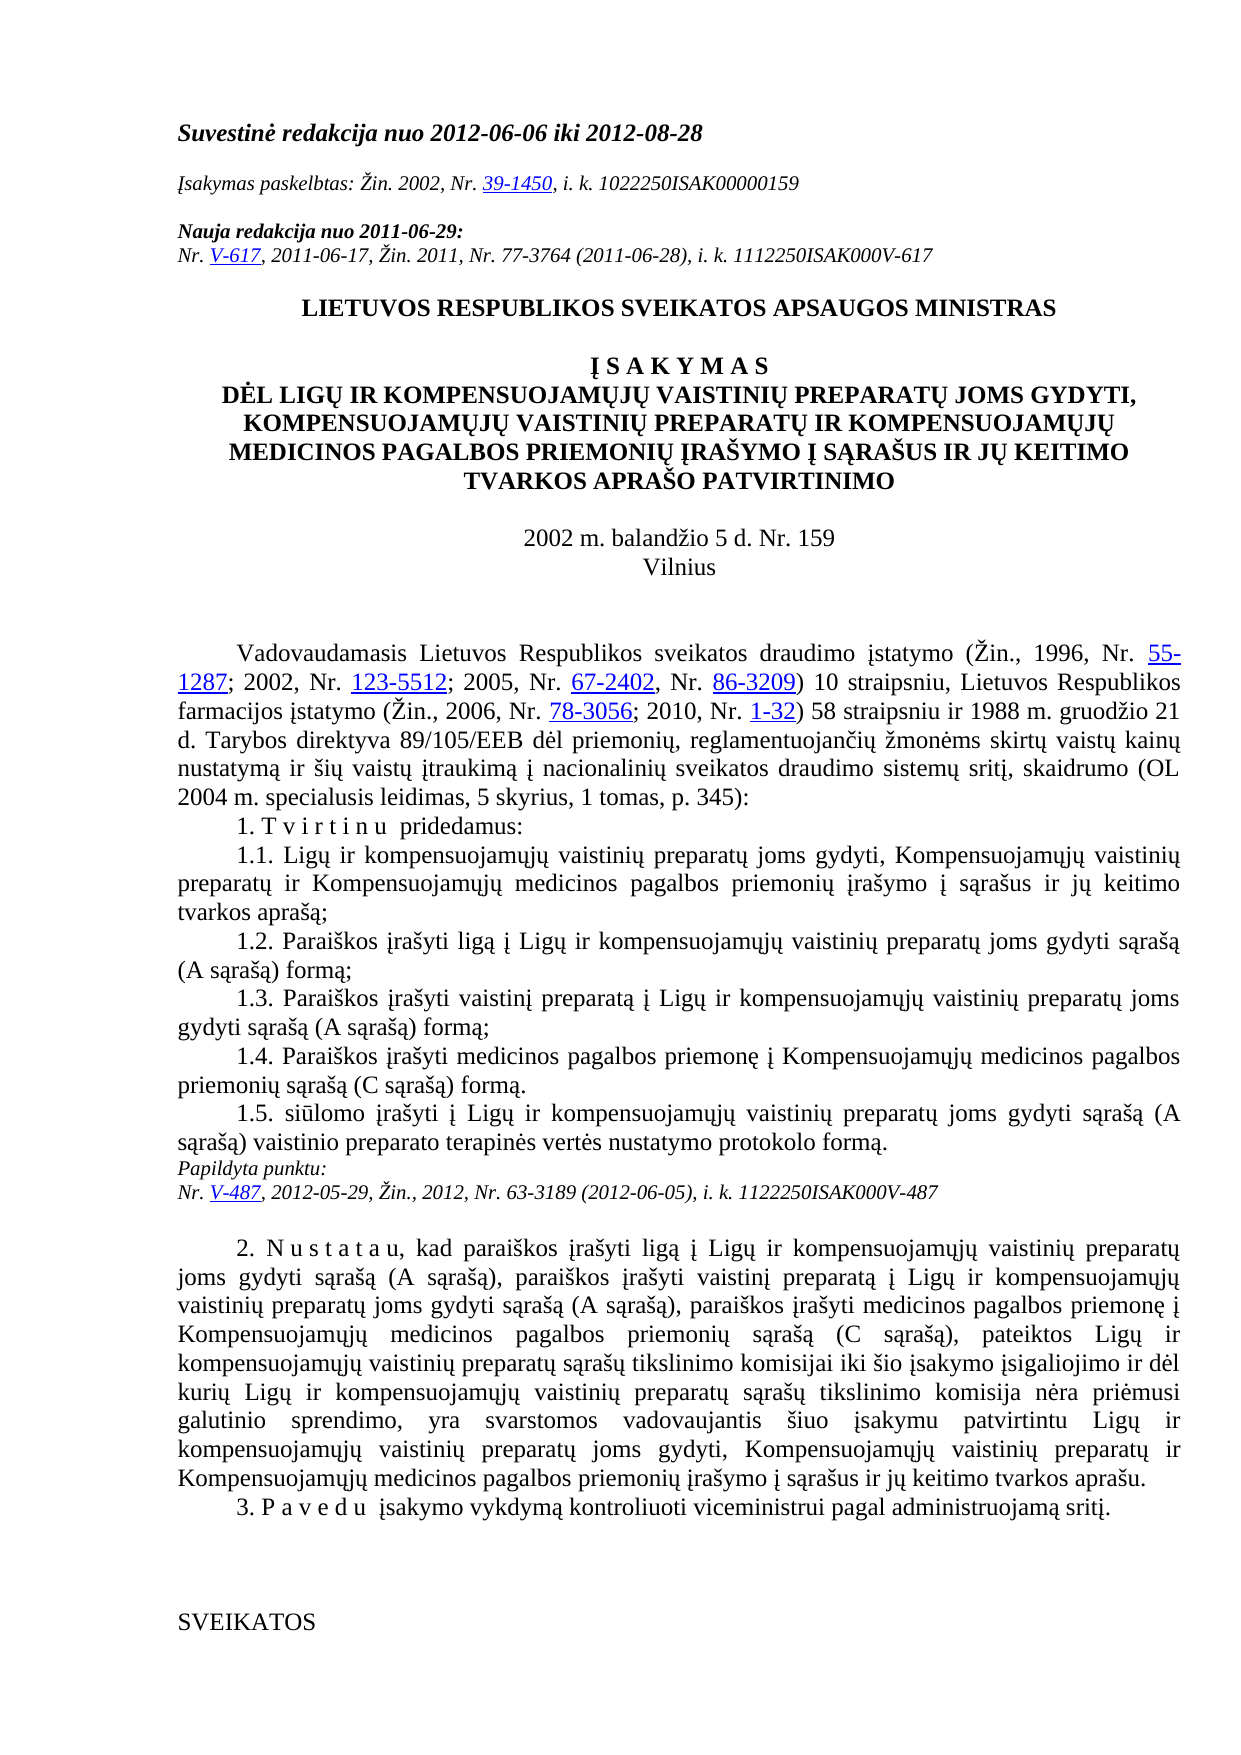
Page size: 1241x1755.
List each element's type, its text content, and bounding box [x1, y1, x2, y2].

text 1. Tvirtinu pridedamus: [177, 811, 1181, 840]
text LIETUVOS RESPUBLIKOS SVEIKATOS APSAUGOS MINISTRAS [177, 293, 1181, 322]
text Vadovaudamasis Lietuvos Respublikos sveikatos draudimo įstatymo (Žin., 1996, Nr. 55-1287; 2002, Nr. 123-5512; 2005, Nr. 67-2402, Nr. 86-3209) 10 straipsniu, Lietuvos Respublikos farmacijos įstatymo (Žin., 2006, Nr. 78-3056; 2010, Nr. 1-32) 58 straipsniu ir 1988 m. gruodžio 21 d. Tarybos direktyva 89/105/EEB dėl priemonių, reglamentuojančių žmonėms skirtų vaistų kainų nustatymą ir šių vaistų įtraukimą į nacionalinių sveikatos draudimo sistemų sritį, skaidrumo (OL 2004 m. specialusis leidimas, 5 skyrius, 1 tomas, p. 345): [177, 638, 1181, 811]
text 1.3. Paraiškos įrašyti vaistinį preparatą į Ligų ir kompensuojamųjų vaistinių preparatų joms gydyti sąrašą (A sąrašą) formą; [177, 983, 1181, 1041]
text 1.1. Ligų ir kompensuojamųjų vaistinių preparatų joms gydyti, Kompensuojamųjų vaistinių preparatų ir Kompensuojamųjų medicinos pagalbos priemonių įrašymo į sąrašus ir jų keitimo tvarkos aprašą; [177, 840, 1181, 926]
text Įsakymas paskelbtas: Žin. 2002, Nr. 39-1450, i. k. 1022250ISAK00000159 [177, 171, 1181, 195]
text SVEIKATOS [177, 1607, 1181, 1635]
text 1.5. siūlomo įrašyti į Ligų ir kompensuojamųjų vaistinių preparatų joms gydyti sąrašą (A sąrašą) vaistinio preparato terapinės vertės nustatymo protokolo formą. [177, 1098, 1181, 1156]
text 2002 m. balandžio 5 d. Nr. 159 [177, 523, 1181, 552]
text ĮSAKYMAS [177, 351, 1181, 380]
text 2. Nustatau, kad paraiškos įrašyti ligą į Ligų ir kompensuojamųjų vaistinių preparatų joms gydyti sąrašą (A sąrašą), paraiškos įrašyti vaistinį preparatą į Ligų ir kompensuojamųjų vaistinių preparatų joms gydyti sąrašą (A sąrašą), paraiškos įrašyti medicinos pagalbos priemonę į Kompensuojamųjų medicinos pagalbos priemonių sąrašą (C sąrašą), pateiktos Ligų ir kompensuojamųjų vaistinių preparatų sąrašų tikslinimo komisijai iki šio įsakymo įsigaliojimo ir dėl kurių Ligų ir kompensuojamųjų vaistinių preparatų sąrašų tikslinimo komisija nėra priėmusi galutinio sprendimo, yra svarstomos vadovaujantis šiuo įsakymu patvirtintu Ligų ir kompensuojamųjų vaistinių preparatų joms gydyti, Kompensuojamųjų vaistinių preparatų ir Kompensuojamųjų medicinos pagalbos priemonių įrašymo į sąrašus ir jų keitimo tvarkos aprašu. [177, 1233, 1181, 1492]
text Suvestinė redakcija nuo 2012-06-06 iki 2012-08-28 [177, 118, 1181, 147]
text Nauja redakcija nuo 2011-06-29: [177, 219, 1181, 243]
text Papildyta punktu: [177, 1156, 1181, 1180]
text 1.2. Paraiškos įrašyti ligą į Ligų ir kompensuojamųjų vaistinių preparatų joms gydyti sąrašą (A sąrašą) formą; [177, 926, 1181, 983]
text Vilnius [177, 552, 1181, 581]
text DĖL LIGŲ IR KOMPENSUOJAMŲJŲ VAISTINIŲ PREPARATŲ JOMS GYDYTI, KOMPENSUOJAMŲJŲ VAISTINIŲ PREPARATŲ IR KOMPENSUOJAMŲJŲ MEDICINOS PAGALBOS PRIEMONIŲ įrašymo į sąrašus ir JŲ KEITIMO TVARKOS APRAŠO PATVIRTINIMO [177, 380, 1181, 495]
text Nr. V-617, 2011-06-17, Žin. 2011, Nr. 77-3764 (2011-06-28), i. k. 1112250ISAK000V-617 [177, 243, 1181, 267]
text 1.4. Paraiškos įrašyti medicinos pagalbos priemonę į Kompensuojamųjų medicinos pagalbos priemonių sąrašą (C sąrašą) formą. [177, 1041, 1181, 1098]
text 3. Pavedu įsakymo vykdymą kontroliuoti viceministrui pagal administruojamą sritį. [177, 1492, 1181, 1520]
text Nr. V-487, 2012-05-29, Žin., 2012, Nr. 63-3189 (2012-06-05), i. k. 1122250ISAK000V-487 [177, 1180, 1181, 1204]
